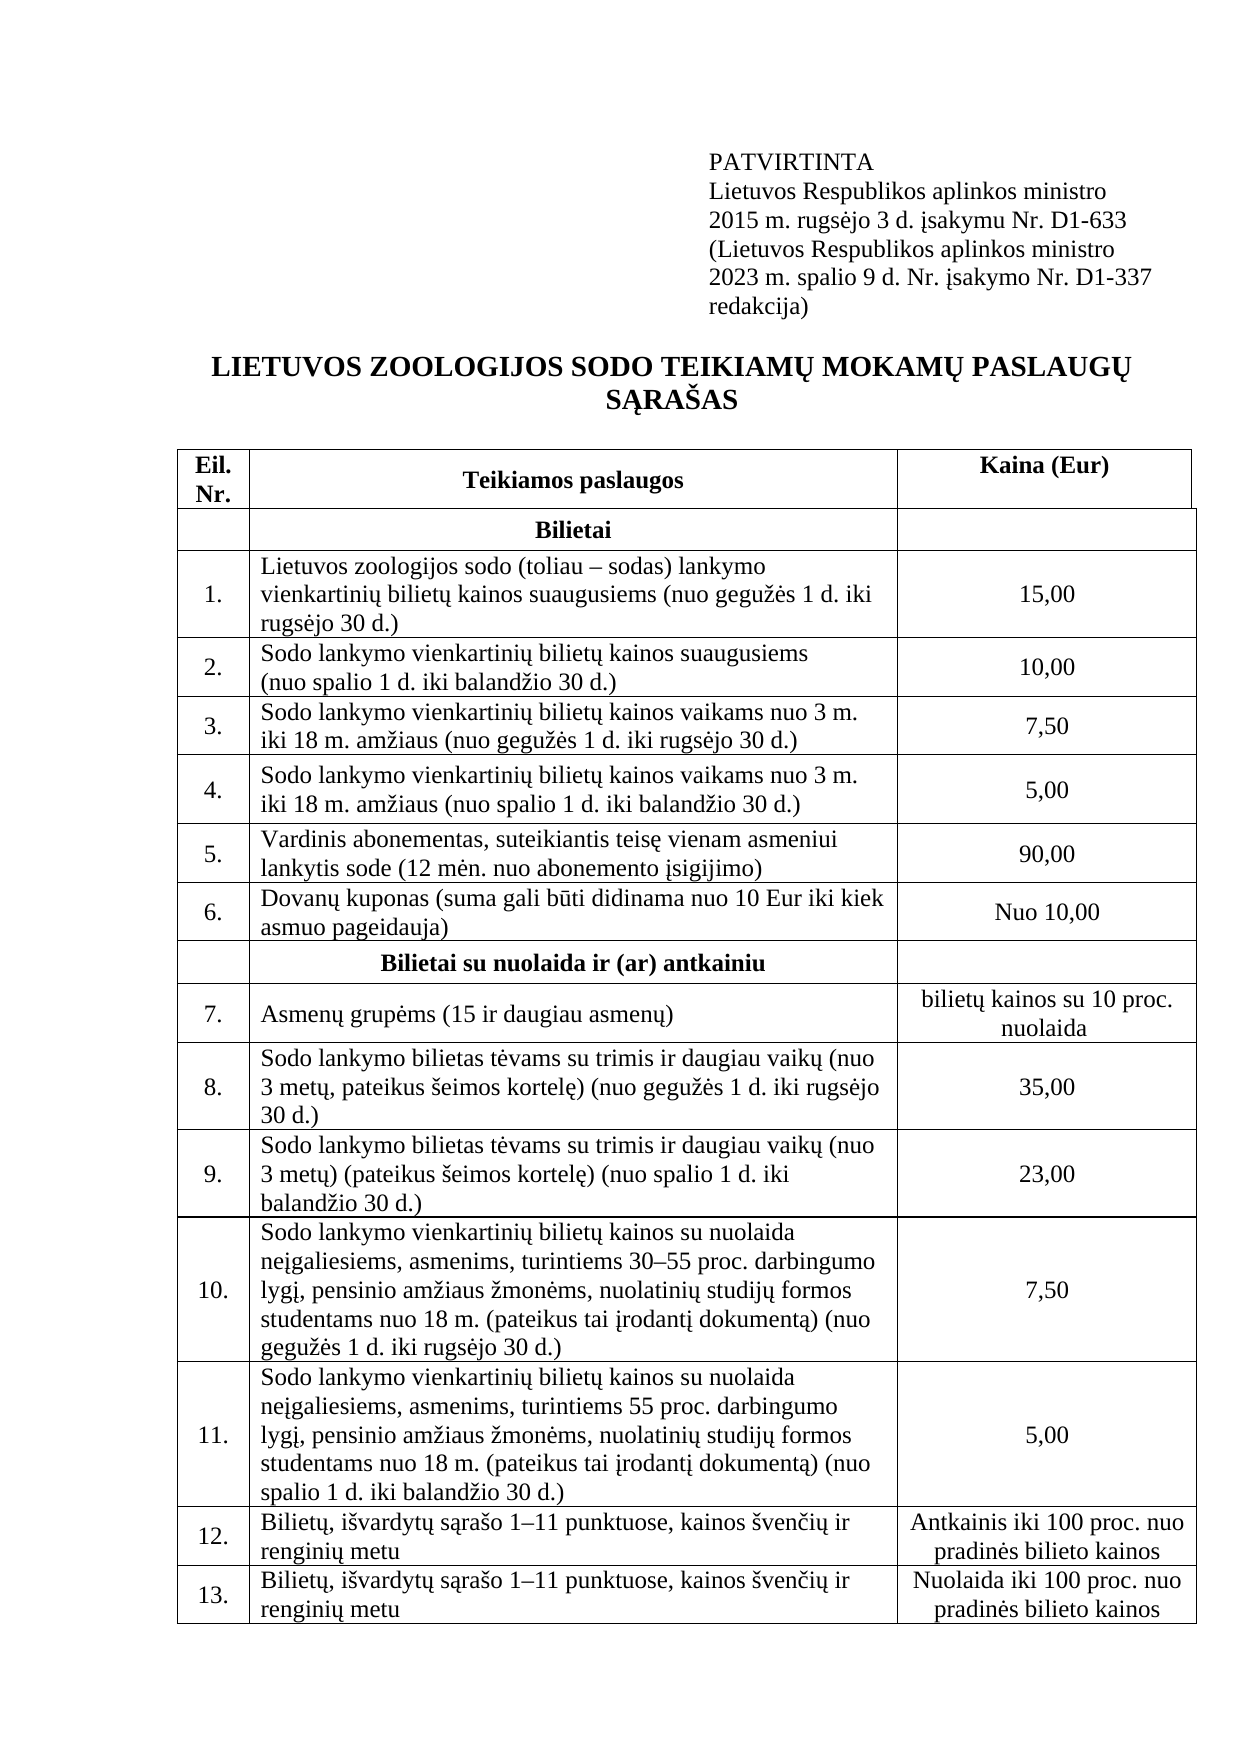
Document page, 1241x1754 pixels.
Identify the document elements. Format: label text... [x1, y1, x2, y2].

table_cell Sodo lankymo vienkartinių bilietų kainos su nuolaida neįgaliesiems, asmenims, turintiems 55 proc. darbingumo lygį, pensinio amžiaus žmonėms, nuolatinių studijų formos studentams nuo 18 m. (pateikus tai įrodantį dokumentą) (nuo spalio 1 d. iki balandžio 30 d.) [250, 1362, 897, 1506]
table_cell 5,00 [898, 755, 1196, 823]
table_cell [898, 509, 1196, 550]
table_cell 35,00 [898, 1043, 1196, 1129]
table_cell Sodo lankymo vienkartinių bilietų kainos su nuolaida neįgaliesiems, asmenims, turintiems 30–55 proc. darbingumo lygį, pensinio amžiaus žmonėms, nuolatinių studijų formos studentams nuo 18 m. (pateikus tai įrodantį dokumentą) (nuo gegužės 1 d. iki rugsėjo 30 d.) [250, 1218, 897, 1361]
table_cell Sodo lankymo bilietas tėvams su trimis ir daugiau vaikų (nuo 3 metų) (pateikus šeimos kortelę) (nuo spalio 1 d. iki balandžio 30 d.) [250, 1130, 897, 1216]
table_cell 11. [178, 1362, 249, 1506]
table_cell Nuolaida iki 100 proc. nuo pradinės bilieto kainos [898, 1566, 1196, 1623]
table_header Kaina (Eur) [898, 450, 1191, 508]
table_cell 7. [178, 984, 249, 1042]
table_cell 5,00 [898, 1362, 1196, 1506]
table_header Teikiamos paslaugos [250, 450, 897, 508]
table_cell [898, 941, 1196, 983]
table_cell 5. [178, 824, 249, 882]
table_cell [178, 941, 249, 983]
text 2023 m. spalio 9 d. Nr. įsakymo Nr. D1-337 [627, 262, 1166, 291]
text 2015 m. rugsėjo 3 d. įsakymu Nr. D1-633 [627, 205, 1166, 234]
table_cell Asmenų grupėms (15 ir daugiau asmenų) [250, 984, 897, 1042]
table_cell Bilietai [250, 509, 897, 550]
text Lietuvos Respublikos aplinkos ministro [627, 176, 1166, 205]
text (Lietuvos Respublikos aplinkos ministro [627, 234, 1166, 262]
table_cell 7,50 [898, 697, 1196, 754]
table_cell Vardinis abonementas, suteikiantis teisę vienam asmeniui lankytis sode (12 mėn. nuo abonemento įsigijimo) [250, 824, 897, 882]
table_cell 7,50 [898, 1218, 1196, 1361]
table_cell Bilietų, išvardytų sąrašo 1–11 punktuose, kainos švenčių ir renginių metu [250, 1507, 897, 1564]
table_cell Sodo lankymo vienkartinių bilietų kainos vaikams nuo 3 m. iki 18 m. amžiaus (nuo spalio 1 d. iki balandžio 30 d.) [250, 755, 897, 823]
text PATVIRTINTA [627, 147, 1166, 176]
table_cell 10. [178, 1218, 249, 1361]
table_cell 13. [178, 1566, 249, 1623]
table_cell Bilietų, išvardytų sąrašo 1–11 punktuose, kainos švenčių ir renginių metu [250, 1566, 897, 1623]
table_cell Sodo lankymo vienkartinių bilietų kainos suaugusiems (nuo spalio 1 d. iki balandžio 30 d.) [250, 638, 897, 696]
table_cell 23,00 [898, 1130, 1196, 1216]
table_cell 9. [178, 1130, 249, 1216]
table_cell 10,00 [898, 638, 1196, 696]
table_cell 2. [178, 638, 249, 696]
table_cell Antkainis iki 100 proc. nuo pradinės bilieto kainos [898, 1507, 1196, 1564]
text redakcija) [627, 291, 1166, 320]
table_header Eil. Nr. [178, 450, 249, 508]
table_cell Nuo 10,00 [898, 883, 1196, 940]
table_cell 15,00 [898, 551, 1196, 637]
table_header [1192, 449, 1197, 508]
table_cell Sodo lankymo vienkartinių bilietų kainos vaikams nuo 3 m. iki 18 m. amžiaus (nuo gegužės 1 d. iki rugsėjo 30 d.) [250, 697, 897, 754]
table_cell 1. [178, 551, 249, 637]
table_cell Bilietai su nuolaida ir (ar) antkainiu [250, 941, 897, 983]
table_cell Dovanų kuponas (suma gali būti didinama nuo 10 Eur iki kiek asmuo pageidauja) [250, 883, 897, 940]
table_cell [178, 509, 249, 550]
table_cell Lietuvos zoologijos sodo (toliau – sodas) lankymo vienkartinių bilietų kainos suaugusiems (nuo gegužės 1 d. iki rugsėjo 30 d.) [250, 551, 897, 637]
text LIETUVOS ZOOLOGIJOS SODO TEIKIAMŲ MOKAMŲ PASLAUGŲ SĄRAŠAS [177, 349, 1166, 416]
table_cell Sodo lankymo bilietas tėvams su trimis ir daugiau vaikų (nuo 3 metų, pateikus šeimos kortelę) (nuo gegužės 1 d. iki rugsėjo 30 d.) [250, 1043, 897, 1129]
table_cell 90,00 [898, 824, 1196, 882]
table_cell 8. [178, 1043, 249, 1129]
table_cell 3. [178, 697, 249, 754]
table_cell bilietų kainos su 10 proc. nuolaida [898, 984, 1196, 1042]
table_cell 4. [178, 755, 249, 823]
table_cell 12. [178, 1507, 249, 1564]
table_cell 6. [178, 883, 249, 940]
